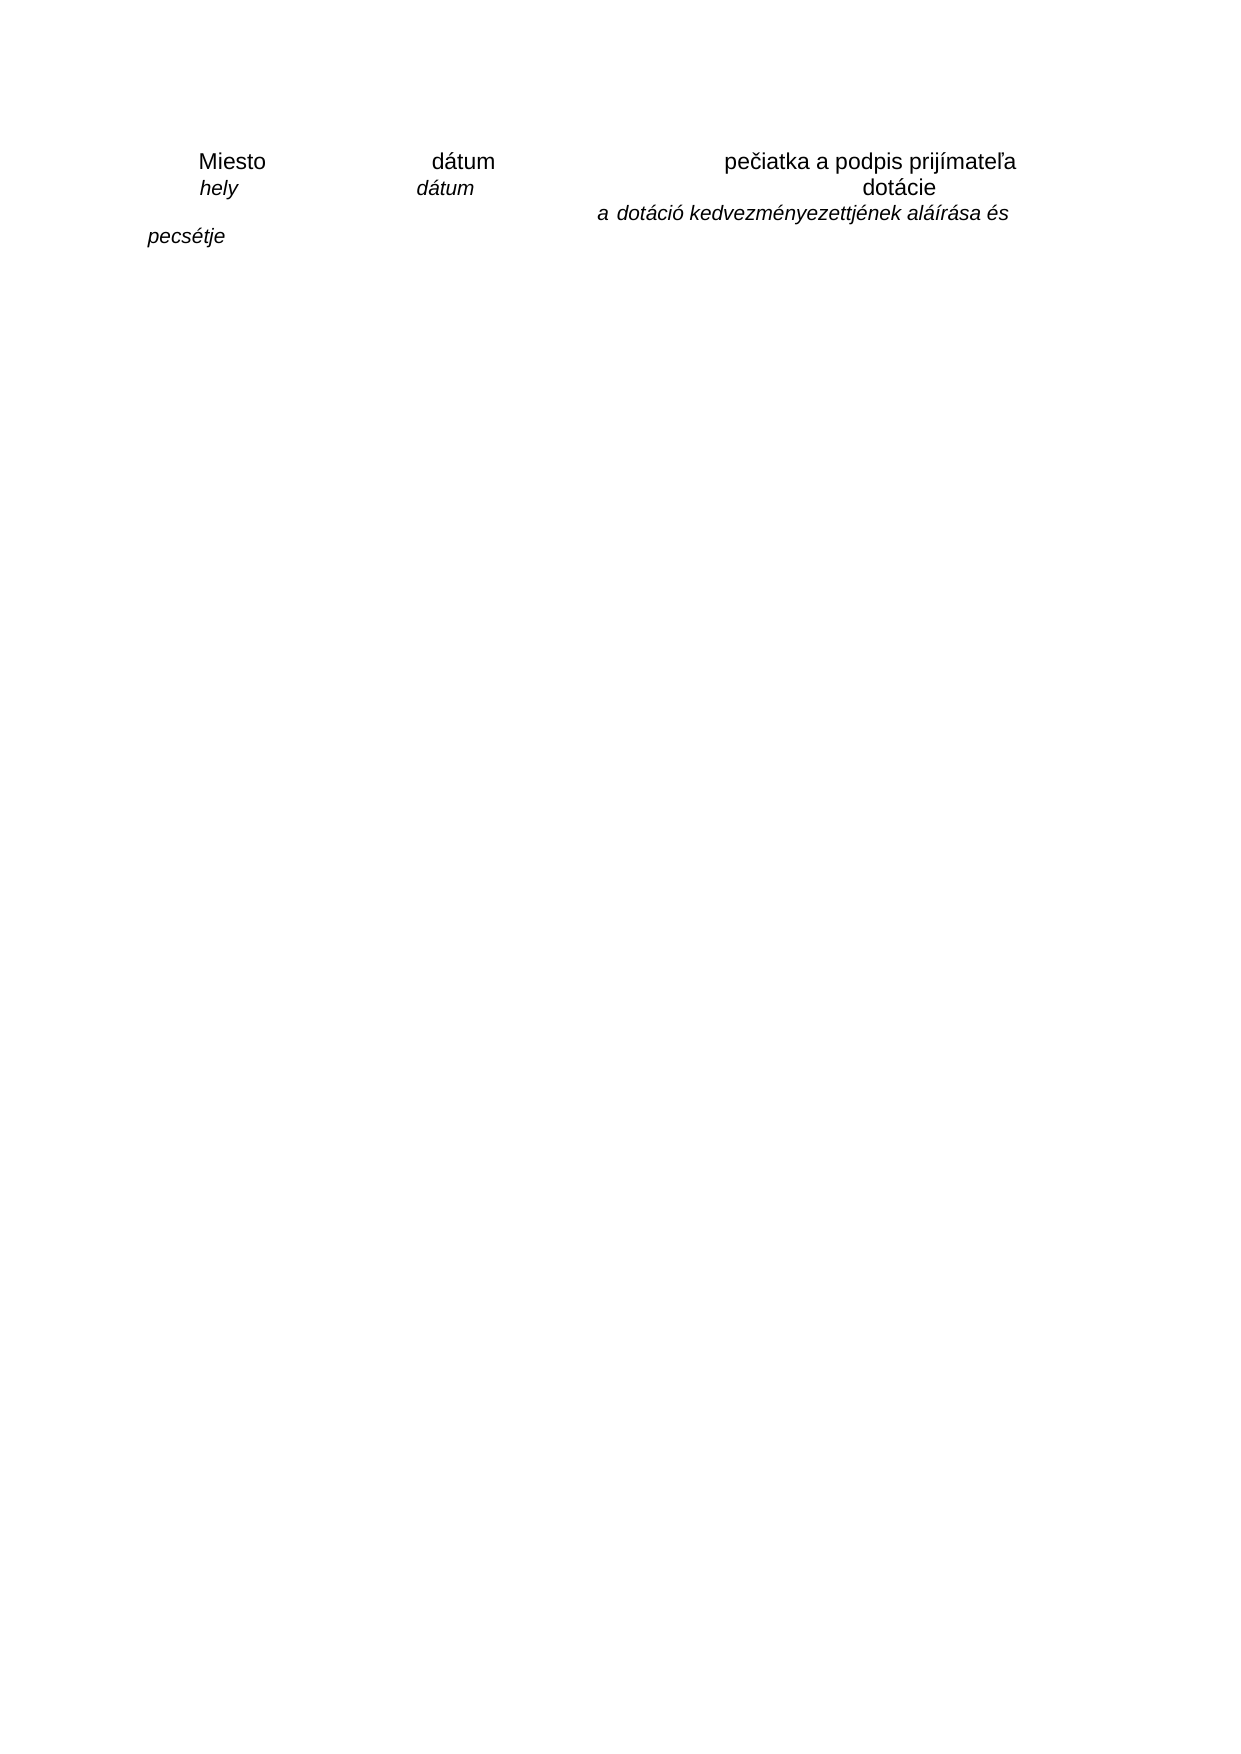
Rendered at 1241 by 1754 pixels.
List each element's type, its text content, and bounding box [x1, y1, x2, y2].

text Miesto dátum pečiatka a podpis prijímateľa [148, 148, 1093, 174]
text hely dátum dotácie [148, 174, 1093, 200]
text a dotáció kedvezményezettjének aláírása és pecsétje [148, 200, 1093, 248]
